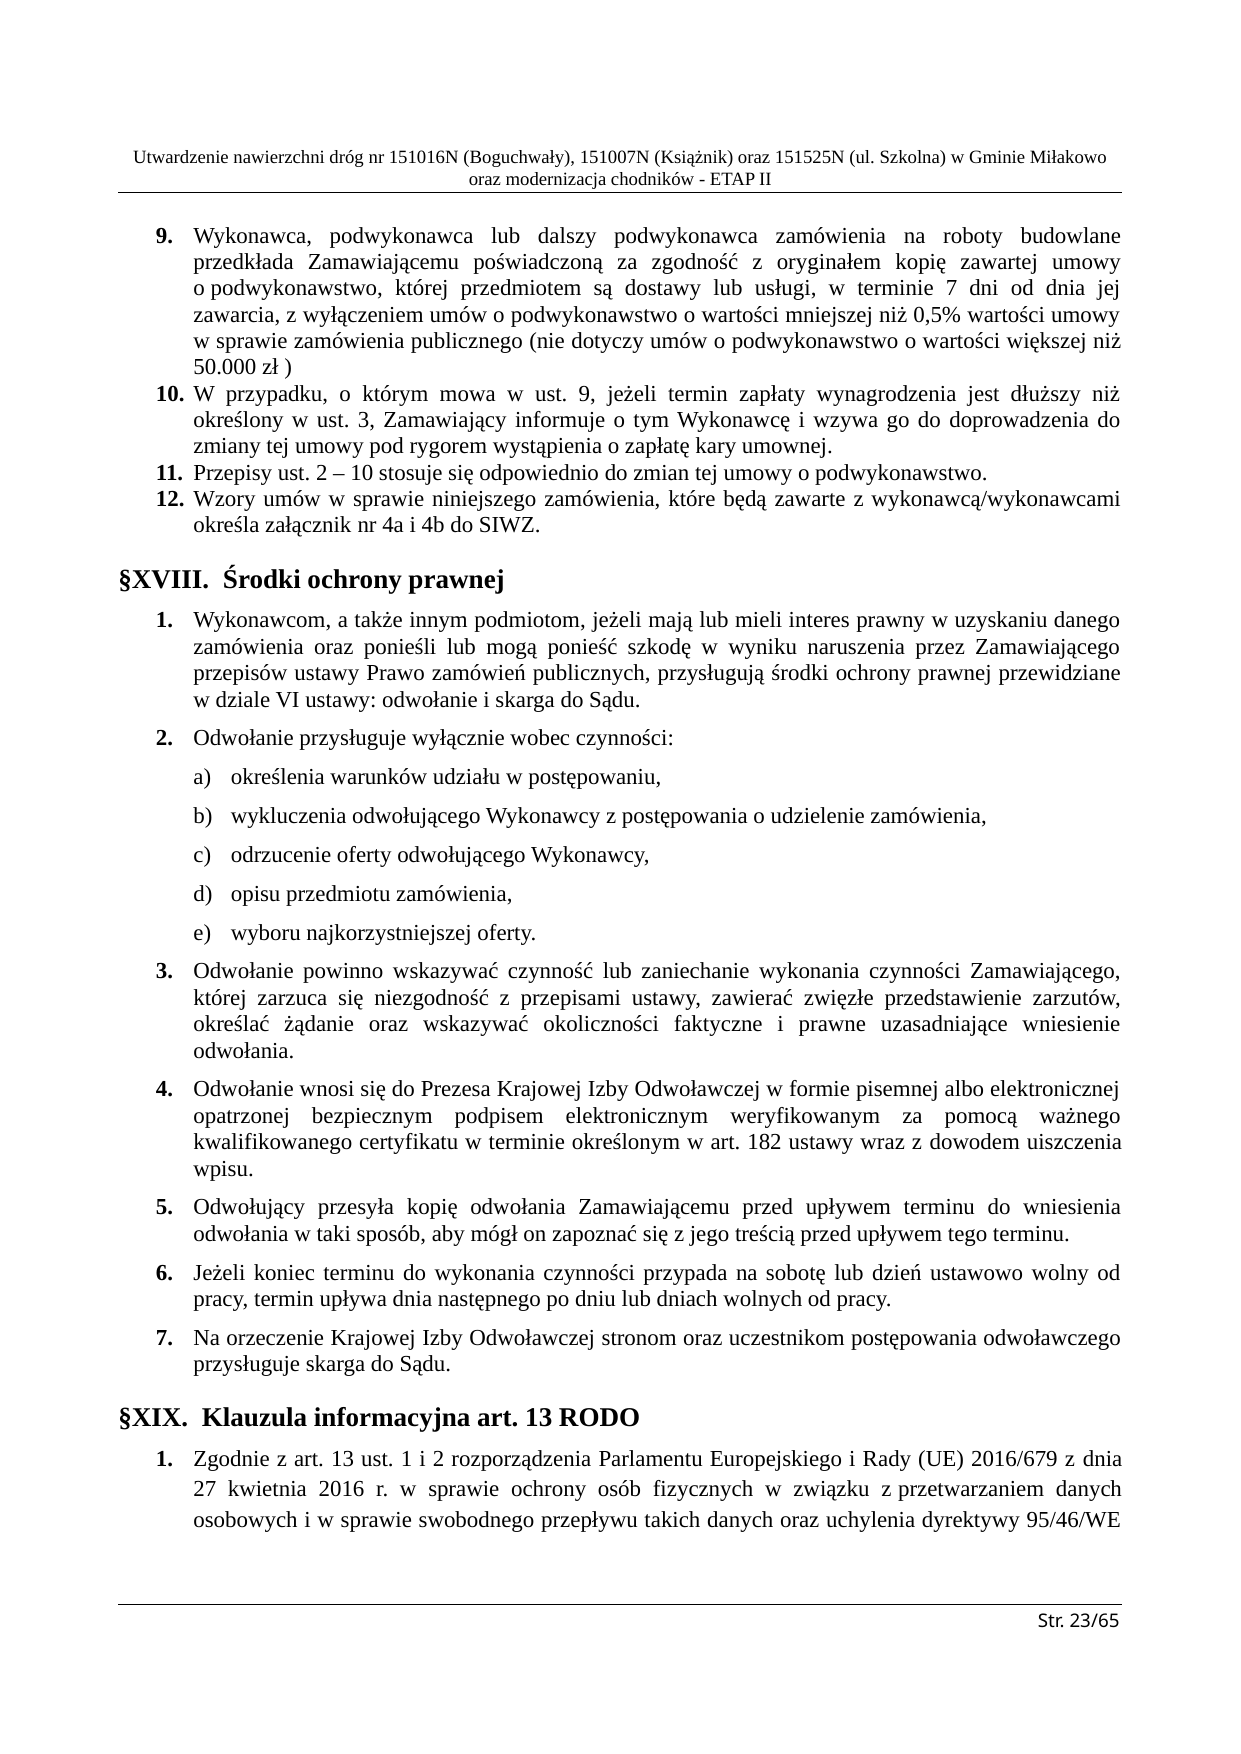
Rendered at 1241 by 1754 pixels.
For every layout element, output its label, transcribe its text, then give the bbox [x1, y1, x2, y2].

list opisu przedmiotu zamówienia, [193, 880, 1122, 906]
list Przepisy ust. 2 – 10 stosuje się odpowiednio do zmian tej umowy o podwykonawstwo. [156, 459, 1122, 485]
list Odwołujący przesyła kopię odwołania Zamawiającemu przed upływem terminu do wniesienia odwołania w taki sposób, aby mógł on zapoznać się z jego treścią przed upływem tego terminu. [156, 1193, 1122, 1246]
list W przypadku, o którym mowa w ust. 9, jeżeli termin zapłaty wynagrodzenia jest dłuższy niż określony w ust. 3, Zamawiający informuje o tym Wykonawcę i wzywa go do doprowadzenia do zmiany tej umowy pod rygorem wystąpienia o zapłatę kary umownej. [156, 380, 1122, 459]
list Odwołanie wnosi się do Prezesa Krajowej Izby Odwoławczej w formie pisemnej albo elektronicznej opatrzonej bezpiecznym podpisem elektronicznym weryfikowanym za pomocą ważnego kwalifikowanego certyfikatu w terminie określonym w art. 182 ustawy wraz z dowodem uiszczenia wpisu. [156, 1076, 1122, 1181]
list Zgodnie z art. 13 ust. 1 i 2 rozporządzenia Parlamentu Europejskiego i Rady (UE) 2016/679 z dnia 27 kwietnia 2016 r. w sprawie ochrony osób fizycznych w związku z przetwarzaniem danych osobowych i w sprawie swobodnego przepływu takich danych oraz uchylenia dyrektywy 95/46/WE [156, 1445, 1122, 1532]
list Na orzeczenie Krajowej Izby Odwoławczej stronom oraz uczestnikom postępowania odwoławczego przysługuje skarga do Sądu. [156, 1324, 1122, 1377]
list Odwołanie powinno wskazywać czynność lub zaniechanie wykonania czynności Zamawiającego, której zarzuca się niezgodność z przepisami ustawy, zawierać zwięzłe przedstawienie zarzutów, określać żądanie oraz wskazywać okoliczności faktyczne i prawne uzasadniające wniesienie odwołania. [156, 958, 1122, 1063]
list Wykonawca, podwykonawca lub dalszy podwykonawca zamówienia na roboty budowlane przedkłada Zamawiającemu poświadczoną za zgodność z oryginałem kopię zawartej umowy o podwykonawstwo, której przedmiotem są dostawy lub usługi, w terminie 7 dni od dnia jej zawarcia, z wyłączeniem umów o podwykonawstwo o wartości mniejszej niż 0,5% wartości umowy w sprawie zamówienia publicznego (nie dotyczy umów o podwykonawstwo o wartości większej niż 50.000 zł ) [156, 222, 1122, 380]
list Jeżeli koniec terminu do wykonania czynności przypada na sobotę lub dzień ustawowo wolny od pracy, termin upływa dnia następnego po dniu lub dniach wolnych od pracy. [156, 1259, 1122, 1311]
list wykluczenia odwołującego Wykonawcy z postępowania o udzielenie zamówienia, [193, 802, 1122, 828]
list Odwołanie przysługuje wyłącznie wobec czynności: [156, 724, 1122, 751]
list określenia warunków udziału w postępowaniu, [193, 763, 1122, 790]
subtitle Klauzula informacyjna art. 13 RODO [118, 1402, 1122, 1433]
subtitle Środki ochrony prawnej [118, 563, 1122, 594]
list Wzory umów w sprawie niniejszego zamówienia, które będą zawarte z wykonawcą/wykonawcami określa załącznik nr 4a i 4b do SIWZ. [156, 485, 1122, 538]
list wyboru najkorzystniejszej oferty. [193, 919, 1122, 945]
list Wykonawcom, a także innym podmiotom, jeżeli mają lub mieli interes prawny w uzyskaniu danego zamówienia oraz ponieśli lub mogą ponieść szkodę w wyniku naruszenia przez Zamawiającego przepisów ustawy Prawo zamówień publicznych, przysługują środki ochrony prawnej przewidziane w dziale VI ustawy: odwołanie i skarga do Sądu. [156, 607, 1122, 712]
list odrzucenie oferty odwołującego Wykonawcy, [193, 841, 1122, 867]
